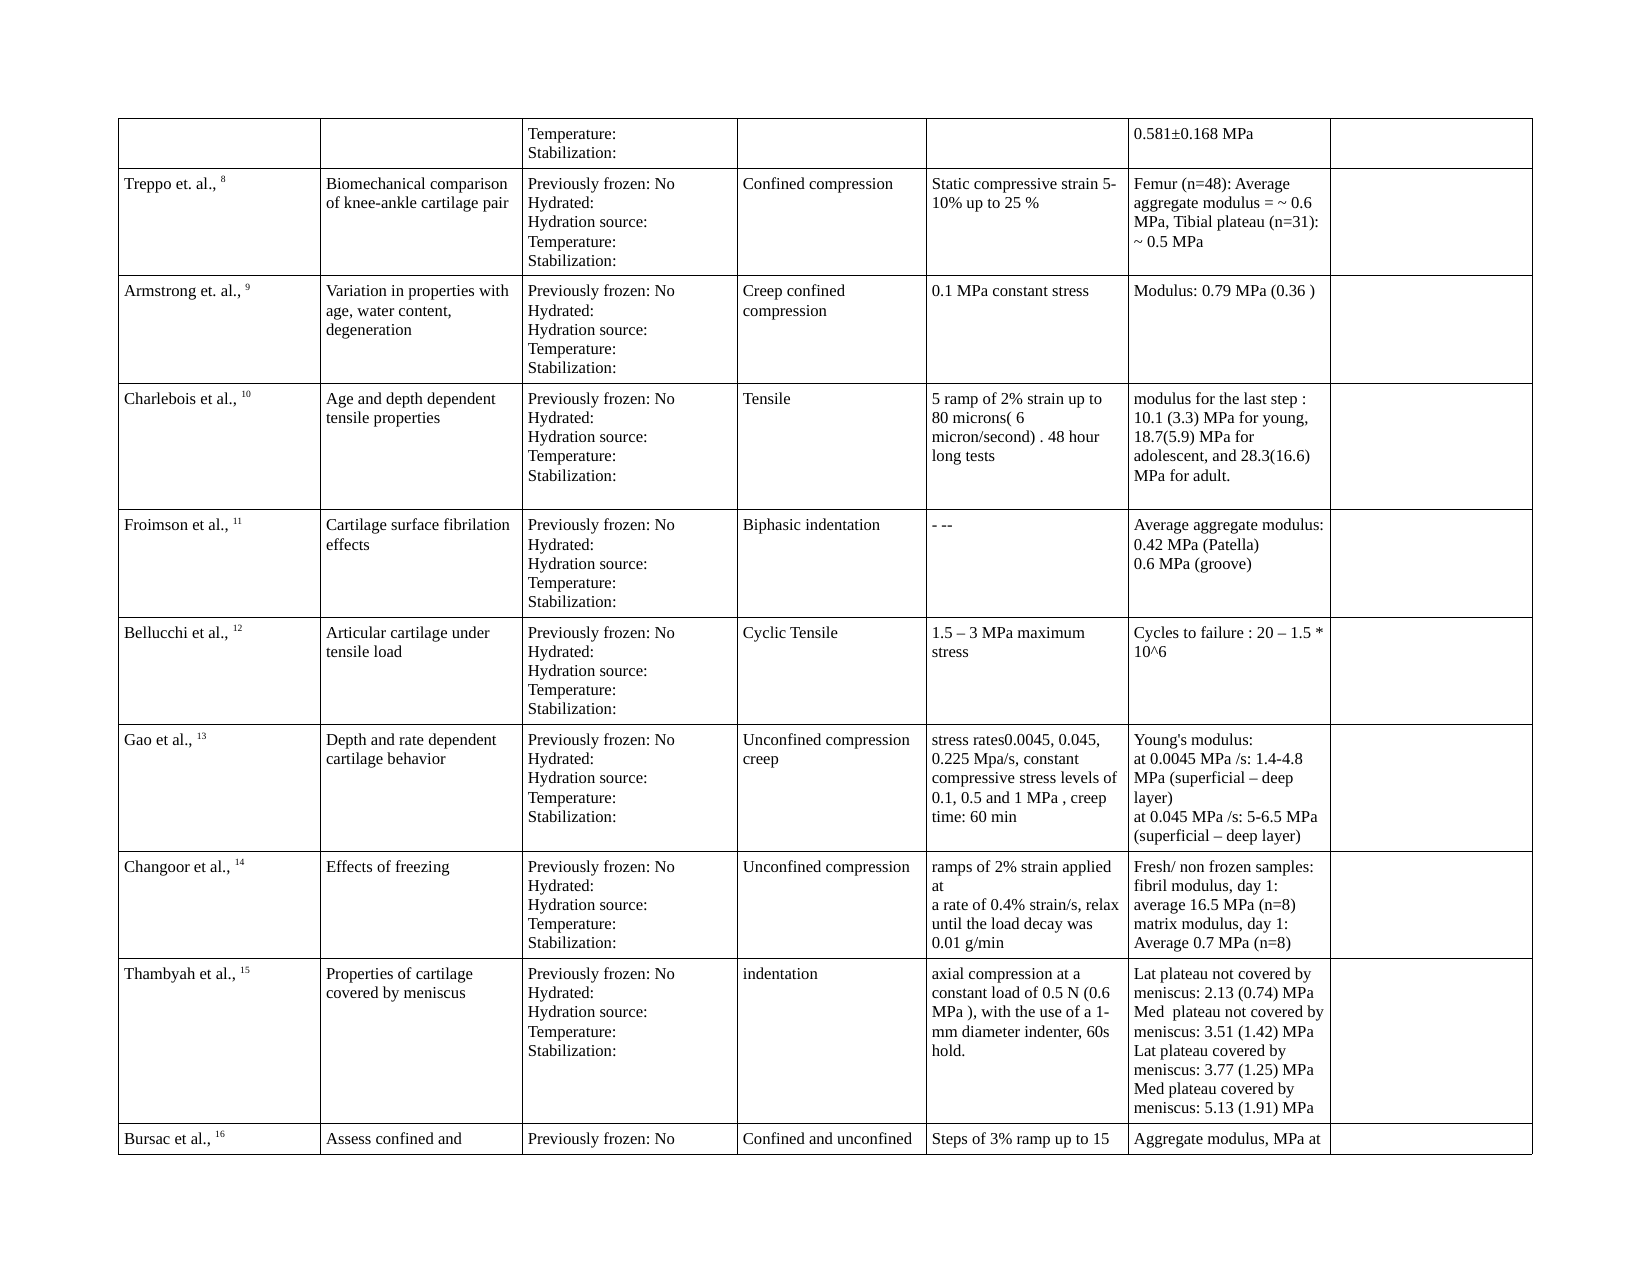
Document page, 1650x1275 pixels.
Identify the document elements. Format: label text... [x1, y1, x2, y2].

table_cell Previously frozen: No [523, 1124, 737, 1154]
table_cell Age and depth dependent tensile properties [321, 384, 522, 509]
table_cell [927, 119, 1128, 168]
table_cell ramps of 2% strain applied at a rate of 0.4% strain/s, relax until the load decay was 0.01 g/min [927, 852, 1128, 958]
table_cell [1331, 169, 1532, 275]
table_cell 0.581±0.168 MPa [1129, 119, 1330, 168]
table_cell [1331, 119, 1532, 168]
table_cell Lat plateau not covered by meniscus: 2.13 (0.74) MPa Med plateau not covered by meniscus: 3.51 (1.42) MPa Lat plateau covered by meniscus: 3.77 (1.25) MPa Med plateau covered by meniscus: 5.13 (1.91) MPa [1129, 959, 1330, 1123]
table_cell modulus for the last step : 10.1 (3.3) MPa for young, 18.7(5.9) MPa for adolescent, and 28.3(16.6) MPa for adult. [1129, 384, 1330, 509]
table_cell stress rates0.0045, 0.045, 0.225 Mpa/s, constant compressive stress levels of 0.1, 0.5 and 1 MPa , creep time: 60 min [927, 725, 1128, 851]
table_cell [119, 119, 320, 168]
table_cell [1331, 276, 1532, 383]
table_cell Changoor et al., 14 [119, 852, 320, 958]
table_cell Previously frozen: No Hydrated: Hydration source: Temperature: Stabilization: [523, 852, 737, 958]
table_cell Variation in properties with age, water content, degeneration [321, 276, 522, 383]
table_cell indentation [738, 959, 926, 1123]
table_cell Previously frozen: No Hydrated: Hydration source: Temperature: Stabilization: [523, 959, 737, 1123]
table_cell Average aggregate modulus: 0.42 MPa (Patella) 0.6 MPa (groove) [1129, 510, 1330, 617]
table_cell Charlebois et al., 10 [119, 384, 320, 509]
table_cell Gao et al., 13 [119, 725, 320, 851]
table_cell [1331, 725, 1532, 851]
table_cell [1331, 510, 1532, 617]
table_cell Confined compression [738, 169, 926, 275]
table_cell Previously frozen: No Hydrated: Hydration source: Temperature: Stabilization: [523, 618, 737, 724]
table_cell 0.1 MPa constant stress [927, 276, 1128, 383]
table_cell Steps of 3% ramp up to 15 [927, 1124, 1128, 1154]
table_cell Thambyah et al., 15 [119, 959, 320, 1123]
table_cell Cycles to failure : 20 – 1.5 * 10^6 [1129, 618, 1330, 724]
table_cell [738, 119, 926, 168]
table_cell Creep confined compression [738, 276, 926, 383]
table_cell Biphasic indentation [738, 510, 926, 617]
table_cell Previously frozen: No Hydrated: Hydration source: Temperature: Stabilization: [523, 276, 737, 383]
table_cell [1331, 959, 1532, 1123]
table_cell Bellucchi et al., 12 [119, 618, 320, 724]
table_cell Previously frozen: No Hydrated: Hydration source: Temperature: Stabilization: [523, 725, 737, 851]
table_cell Articular cartilage under tensile load [321, 618, 522, 724]
table_cell Treppo et. al., 8 [119, 169, 320, 275]
table_cell [1331, 618, 1532, 724]
table_cell Effects of freezing [321, 852, 522, 958]
table_cell Confined and unconfined [738, 1124, 926, 1154]
table_cell Depth and rate dependent cartilage behavior [321, 725, 522, 851]
table_cell Aggregate modulus, MPa at [1129, 1124, 1330, 1154]
table_cell [1331, 384, 1532, 509]
table_cell Previously frozen: No Hydrated: Hydration source: Temperature: Stabilization: [523, 169, 737, 275]
table_cell Properties of cartilage covered by meniscus [321, 959, 522, 1123]
table_cell Previously frozen: No Hydrated: Hydration source: Temperature: Stabilization: [523, 510, 737, 617]
table_cell [1331, 852, 1532, 958]
table_cell axial compression at a constant load of 0.5 N (0.6 MPa ), with the use of a 1-mm diameter indenter, 60s hold. [927, 959, 1128, 1123]
table_cell Static compressive strain 5-10% up to 25 % [927, 169, 1128, 275]
table_cell Cartilage surface fibrilation effects [321, 510, 522, 617]
table_cell Froimson et al., 11 [119, 510, 320, 617]
table_cell 5 ramp of 2% strain up to 80 microns( 6 micron/second) . 48 hour long tests [927, 384, 1128, 509]
table_cell Tensile [738, 384, 926, 509]
table_cell Unconfined compression creep [738, 725, 926, 851]
table_cell Femur (n=48): Average aggregate modulus = ~ 0.6 MPa, Tibial plateau (n=31): ~ 0.5 MPa [1129, 169, 1330, 275]
table_cell Temperature: Stabilization: [523, 119, 737, 168]
table_cell [321, 119, 522, 168]
table_cell Modulus: 0.79 MPa (0.36 ) [1129, 276, 1330, 383]
table_cell Young's modulus: at 0.0045 MPa /s: 1.4-4.8 MPa (superficial – deep layer) at 0.045 MPa /s: 5-6.5 MPa (superficial – deep layer) [1129, 725, 1330, 851]
table_cell Fresh/ non frozen samples: fibril modulus, day 1: average 16.5 MPa (n=8) matrix modulus, day 1: Average 0.7 MPa (n=8) [1129, 852, 1330, 958]
table_cell Previously frozen: No Hydrated: Hydration source: Temperature: Stabilization: [523, 384, 737, 509]
table_cell Cyclic Tensile [738, 618, 926, 724]
table_cell [1331, 1124, 1532, 1154]
table_cell Assess confined and [321, 1124, 522, 1154]
table_cell - -- [927, 510, 1128, 617]
table_cell Biomechanical comparison of knee-ankle cartilage pair [321, 169, 522, 275]
table_cell 1.5 – 3 MPa maximum stress [927, 618, 1128, 724]
table_cell Unconfined compression [738, 852, 926, 958]
table_cell Bursac et al., 16 [119, 1124, 320, 1154]
table_cell Armstrong et. al., 9 [119, 276, 320, 383]
